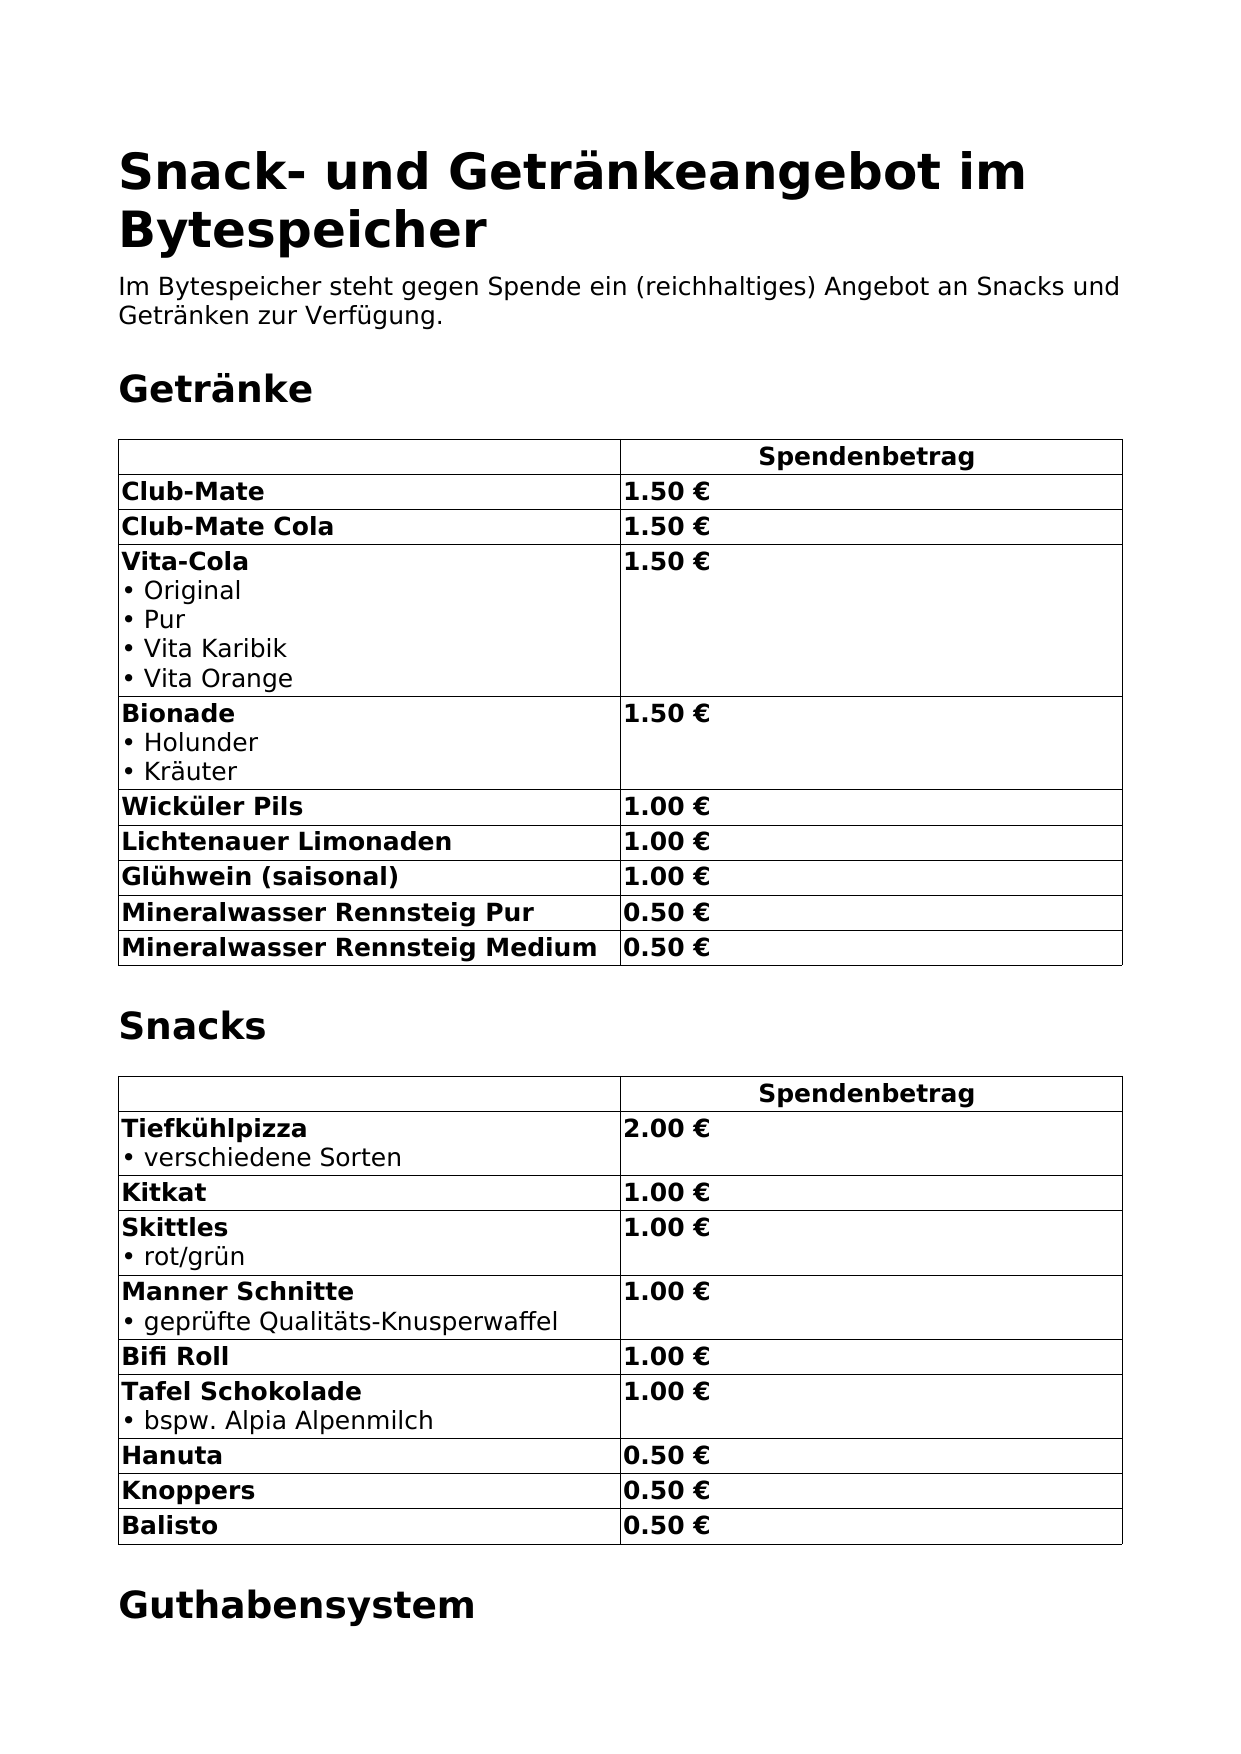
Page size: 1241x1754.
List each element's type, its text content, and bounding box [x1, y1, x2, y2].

table_cell 0.50 € [621, 931, 1122, 965]
table_cell 1.00 € [621, 826, 1122, 859]
subtitle Snack- und Getränkeangebot im Bytespeicher [118, 143, 1122, 259]
table_cell 0.50 € [621, 1439, 1122, 1473]
table_cell Lichtenauer Limonaden [119, 826, 620, 859]
table_cell 1.00 € [621, 1375, 1122, 1438]
table_cell 1.50 € [621, 545, 1122, 696]
table_cell Skittles • rot/grün [119, 1211, 620, 1274]
table_cell Mineralwasser Rennsteig Medium [119, 931, 620, 965]
table_cell 2.00 € [621, 1112, 1122, 1175]
table_cell 1.00 € [621, 1211, 1122, 1274]
table_cell Balisto [119, 1509, 620, 1543]
table_cell 1.50 € [621, 697, 1122, 789]
table_header [119, 440, 620, 474]
table_header Spendenbetrag [621, 1077, 1122, 1111]
table_cell Wicküler Pils [119, 790, 620, 824]
table_cell Tiefkühlpizza • verschiedene Sorten [119, 1112, 620, 1175]
table_cell 0.50 € [621, 1474, 1122, 1508]
table_header [119, 1077, 620, 1111]
table_cell Vita-Cola • Original • Pur • Vita Karibik • Vita Orange [119, 545, 620, 696]
table_cell Club-Mate [119, 475, 620, 509]
table_cell Manner Schnitte • geprüfte Qualitäts-Knusperwaffel [119, 1276, 620, 1339]
table_cell Bionade • Holunder • Kräuter [119, 697, 620, 789]
table_cell Glühwein (saisonal) [119, 861, 620, 895]
table_cell 0.50 € [621, 896, 1122, 930]
subtitle Snacks [118, 1005, 1122, 1048]
subtitle Getränke [118, 368, 1122, 412]
table_cell 1.00 € [621, 1340, 1122, 1374]
table_cell 1.00 € [621, 790, 1122, 824]
table_cell Club-Mate Cola [119, 510, 620, 544]
table_cell 1.50 € [621, 475, 1122, 509]
table_cell Tafel Schokolade • bspw. Alpia Alpenmilch [119, 1375, 620, 1438]
text Im Bytespeicher steht gegen Spende ein (reichhaltiges) Angebot an Snacks und Getränken zur Verfügung. [118, 272, 1122, 330]
subtitle Guthabensystem [118, 1583, 1122, 1627]
table_cell Hanuta [119, 1439, 620, 1473]
table_cell 1.50 € [621, 510, 1122, 544]
table_header Spendenbetrag [621, 440, 1122, 474]
table_cell 1.00 € [621, 1276, 1122, 1339]
table_cell 1.00 € [621, 861, 1122, 895]
table_cell 1.00 € [621, 1176, 1122, 1210]
table_cell 0.50 € [621, 1509, 1122, 1543]
table_cell Mineralwasser Rennsteig Pur [119, 896, 620, 930]
table_cell Kitkat [119, 1176, 620, 1210]
table_cell Bifi Roll [119, 1340, 620, 1374]
table_cell Knoppers [119, 1474, 620, 1508]
